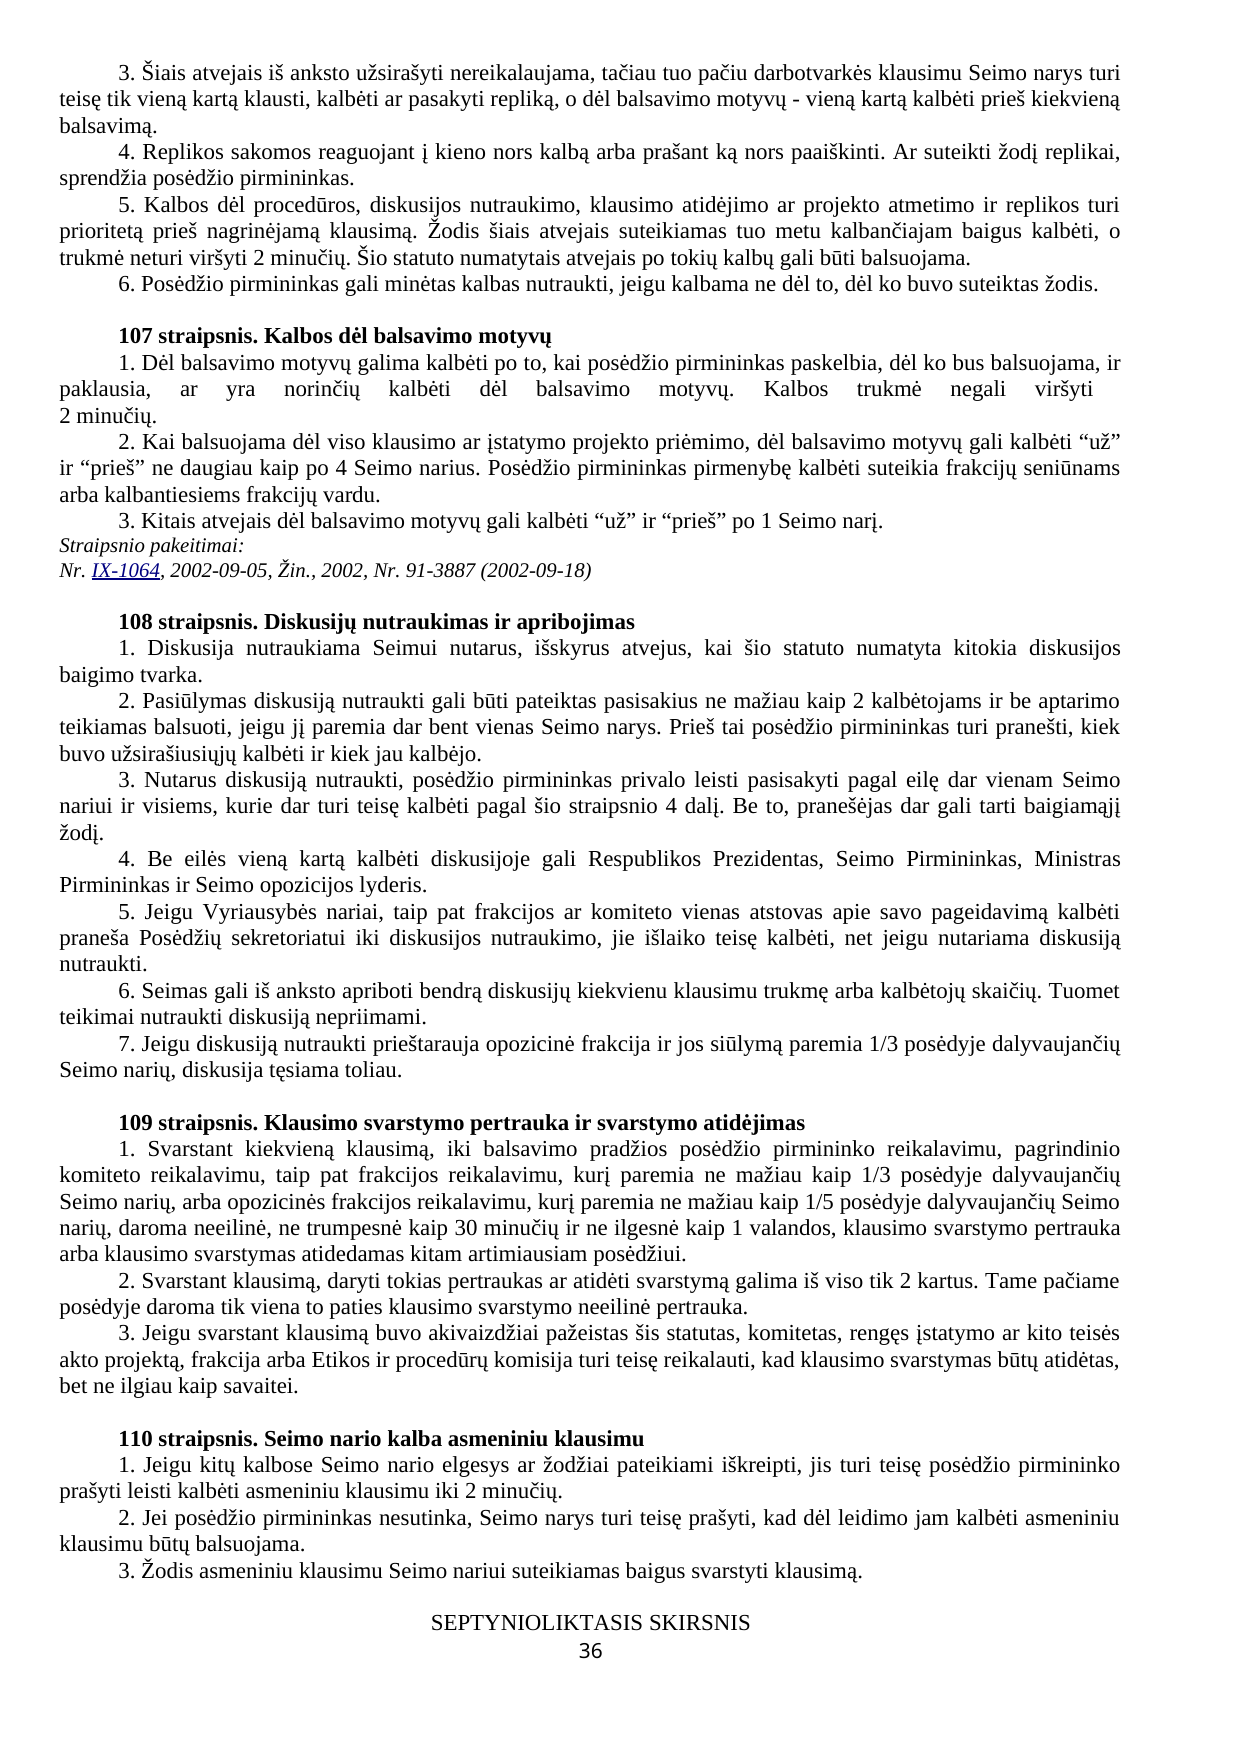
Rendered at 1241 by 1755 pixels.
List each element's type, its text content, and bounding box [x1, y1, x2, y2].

text 108 straipsnis. Diskusijų nutraukimas ir apribojimas [59, 608, 1122, 634]
text 2. Kai balsuojama dėl viso klausimo ar įstatymo projekto priėmimo, dėl balsavimo motyvų gali kalbėti “už” ir “prieš” ne daugiau kaip po 4 Seimo narius. Posėdžio pirmininkas pirmenybę kalbėti suteikia frakcijų seniūnams arba kalbantiesiems frakcijų vardu. [59, 428, 1122, 507]
text 1. Jeigu kitų kalbose Seimo nario elgesys ar žodžiai pateikiami iškreipti, jis turi teisę posėdžio pirmininko prašyti leisti kalbėti asmeniniu klausimu iki 2 minučių. [59, 1451, 1122, 1504]
text 3. Šiais atvejais iš anksto užsirašyti nereikalaujama, tačiau tuo pačiu darbotvarkės klausimu Seimo narys turi teisę tik vieną kartą klausti, kalbėti ar pasakyti repliką, o dėl balsavimo motyvų - vieną kartą kalbėti prieš kiekvieną balsavimą. [59, 59, 1122, 138]
text 110 straipsnis. Seimo nario kalba asmeniniu klausimu [59, 1425, 1122, 1451]
text 3. Žodis asmeniniu klausimu Seimo nariui suteikiamas baigus svarstyti klausimą. [59, 1557, 1122, 1583]
text 5. Jeigu Vyriausybės nariai, taip pat frakcijos ar komiteto vienas atstovas apie savo pageidavimą kalbėti praneša Posėdžių sekretoriatui iki diskusijos nutraukimo, jie išlaiko teisę kalbėti, net jeigu nutariama diskusiją nutraukti. [59, 898, 1122, 977]
text 5. Kalbos dėl procedūros, diskusijos nutraukimo, klausimo atidėjimo ar projekto atmetimo ir replikos turi prioritetą prieš nagrinėjamą klausimą. Žodis šiais atvejais suteikiamas tuo metu kalbančiajam baigus kalbėti, o trukmė neturi viršyti 2 minučių. Šio statuto numatytais atvejais po tokių kalbų gali būti balsuojama. [59, 191, 1122, 270]
text 1. Dėl balsavimo motyvų galima kalbėti po to, kai posėdžio pirmininkas paskelbia, dėl ko bus balsuojama, ir paklausia, ar yra norinčių kalbėti dėl balsavimo motyvų. Kalbos trukmė negali viršyti 2 minučių. [59, 349, 1122, 428]
text 1. Diskusija nutraukiama Seimui nutarus, išskyrus atvejus, kai šio statuto numatyta kitokia diskusijos baigimo tvarka. [59, 634, 1122, 687]
text 6. Posėdžio pirmininkas gali minėtas kalbas nutraukti, jeigu kalbama ne dėl to, dėl ko buvo suteiktas žodis. [59, 270, 1122, 296]
text 109 straipsnis. Klausimo svarstymo pertrauka ir svarstymo atidėjimas [59, 1109, 1122, 1135]
text 2. Jei posėdžio pirmininkas nesutinka, Seimo narys turi teisę prašyti, kad dėl leidimo jam kalbėti asmeniniu klausimu būtų balsuojama. [59, 1504, 1122, 1557]
text 4. Replikos sakomos reaguojant į kieno nors kalbą arba prašant ką nors paaiškinti. Ar suteikti žodį replikai, sprendžia posėdžio pirmininkas. [59, 138, 1122, 191]
text SEPTYNIOLIKTASIS SKIRSNIS [59, 1609, 1122, 1636]
text 2. Svarstant klausimą, daryti tokias pertraukas ar atidėti svarstymą galima iš viso tik 2 kartus. Tame pačiame posėdyje daroma tik viena to paties klausimo svarstymo neeilinė pertrauka. [59, 1267, 1122, 1319]
text 3. Jeigu svarstant klausimą buvo akivaizdžiai pažeistas šis statutas, komitetas, rengęs įstatymo ar kito teisės akto projektą, frakcija arba Etikos ir procedūrų komisija turi teisę reikalauti, kad klausimo svarstymas būtų atidėtas, bet ne ilgiau kaip savaitei. [59, 1319, 1122, 1398]
text 2. Pasiūlymas diskusiją nutraukti gali būti pateiktas pasisakius ne mažiau kaip 2 kalbėtojams ir be aptarimo teikiamas balsuoti, jeigu jį paremia dar bent vienas Seimo narys. Prieš tai posėdžio pirmininkas turi pranešti, kiek buvo užsirašiusiųjų kalbėti ir kiek jau kalbėjo. [59, 687, 1122, 766]
text Straipsnio pakeitimai: [59, 533, 1122, 557]
text 107 straipsnis. Kalbos dėl balsavimo motyvų [59, 323, 1122, 349]
text 6. Seimas gali iš anksto apriboti bendrą diskusijų kiekvienu klausimu trukmę arba kalbėtojų skaičių. Tuomet teikimai nutraukti diskusiją nepriimami. [59, 977, 1122, 1029]
text 3. Kitais atvejais dėl balsavimo motyvų gali kalbėti “už” ir “prieš” po 1 Seimo narį. [59, 507, 1122, 533]
text 4. Be eilės vieną kartą kalbėti diskusijoje gali Respublikos Prezidentas, Seimo Pirmininkas, Ministras Pirmininkas ir Seimo opozicijos lyderis. [59, 845, 1122, 898]
text 1. Svarstant kiekvieną klausimą, iki balsavimo pradžios posėdžio pirmininko reikalavimu, pagrindinio komiteto reikalavimu, taip pat frakcijos reikalavimu, kurį paremia ne mažiau kaip 1/3 posėdyje dalyvaujančių Seimo narių, arba opozicinės frakcijos reikalavimu, kurį paremia ne mažiau kaip 1/5 posėdyje dalyvaujančių Seimo narių, daroma neeilinė, ne trumpesnė kaip 30 minučių ir ne ilgesnė kaip 1 valandos, klausimo svarstymo pertrauka arba klausimo svarstymas atidedamas kitam artimiausiam posėdžiui. [59, 1135, 1122, 1267]
text 3. Nutarus diskusiją nutraukti, posėdžio pirmininkas privalo leisti pasisakyti pagal eilę dar vienam Seimo nariui ir visiems, kurie dar turi teisę kalbėti pagal šio straipsnio 4 dalį. Be to, pranešėjas dar gali tarti baigiamąjį žodį. [59, 766, 1122, 845]
text Nr. IX-1064, 2002-09-05, Žin., 2002, Nr. 91-3887 (2002-09-18) [59, 557, 1122, 582]
text 7. Jeigu diskusiją nutraukti prieštarauja opozicinė frakcija ir jos siūlymą paremia 1/3 posėdyje dalyvaujančių Seimo narių, diskusija tęsiama toliau. [59, 1029, 1122, 1082]
